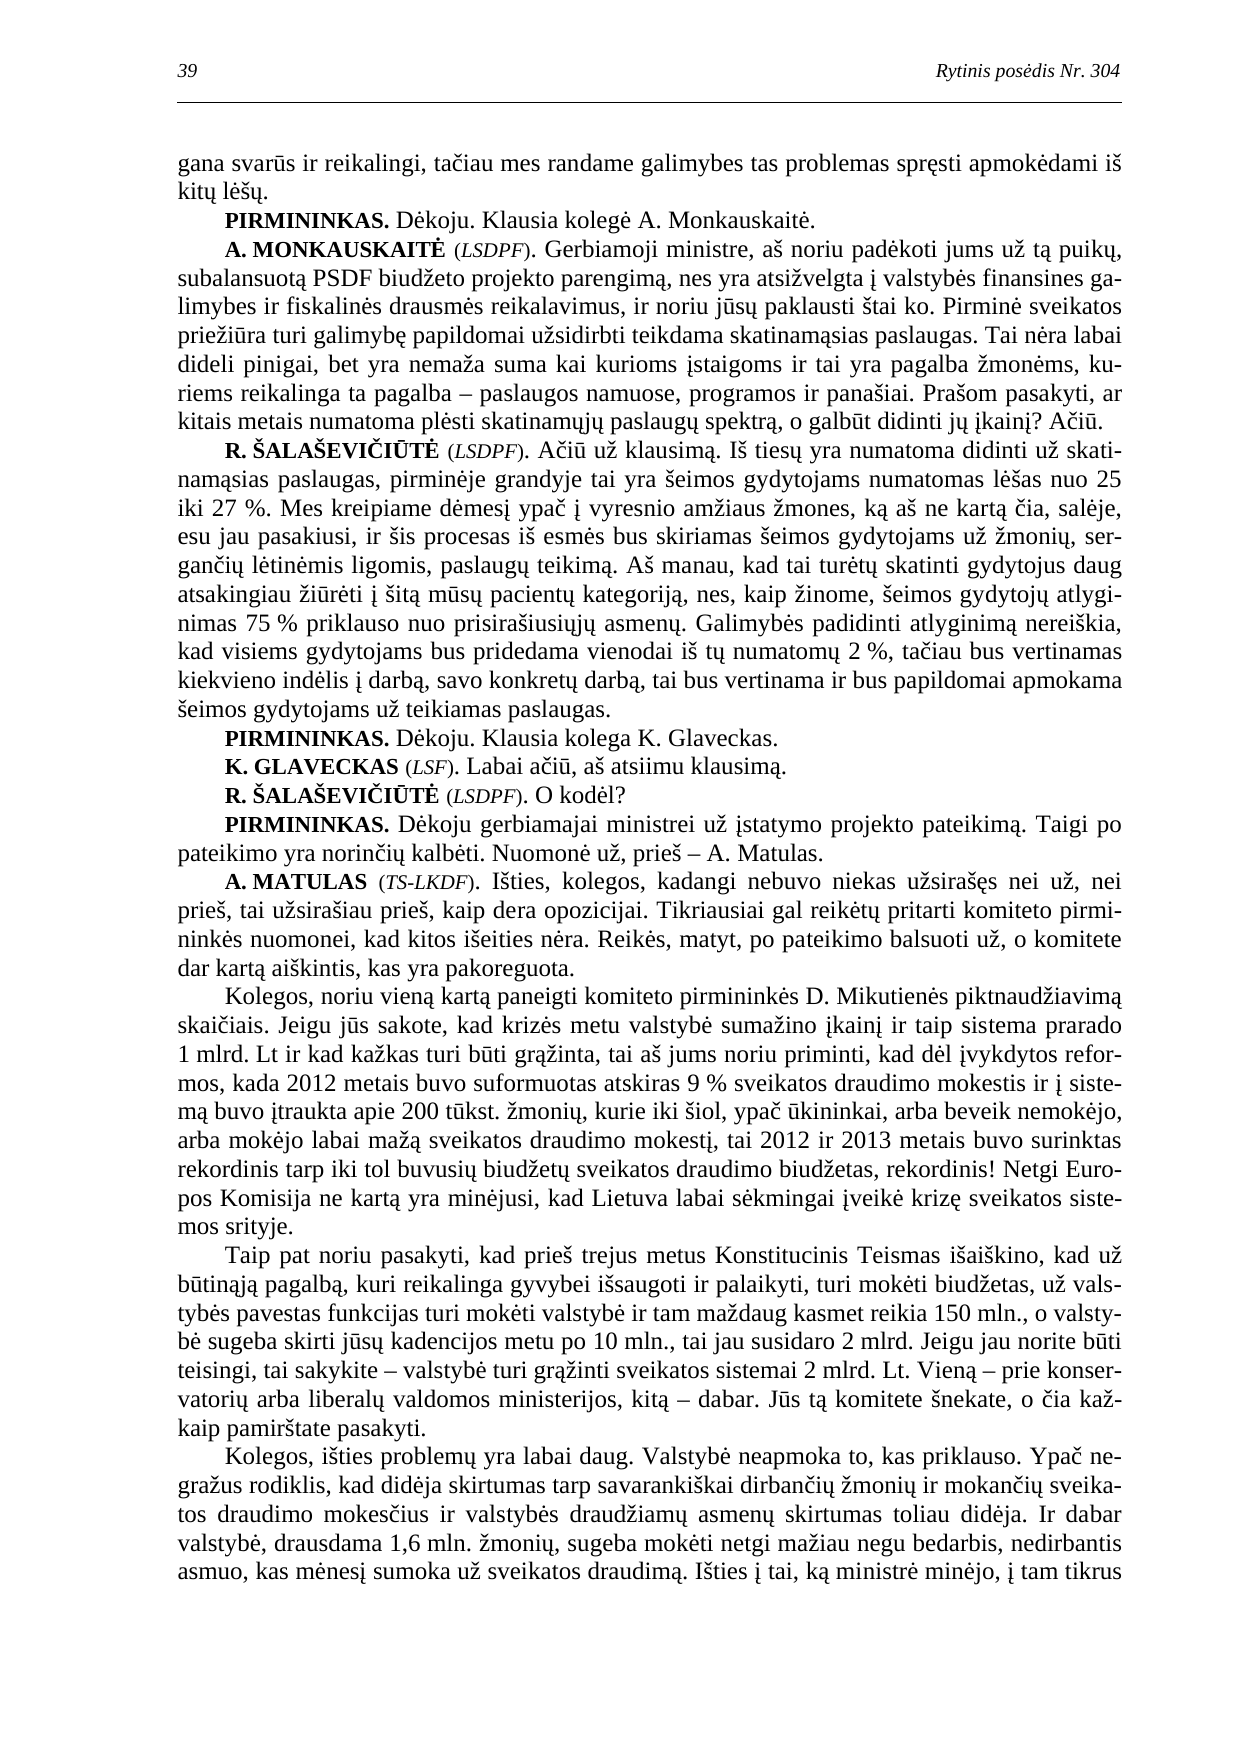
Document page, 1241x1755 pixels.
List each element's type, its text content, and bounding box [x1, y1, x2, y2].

text PIRMININKAS. Dė­ko­ju. Klau­sia ko­le­ga K. Gla­vec­kas. [177, 723, 1122, 751]
text A. MATULAS (TS-LKDF). Iš­ties, ko­le­gos, ka­dan­gi ne­bu­vo nie­kas už­si­ra­šęs nei už, nei prieš, tai už­si­ra­šiau prieš, kaip de­ra opo­zi­ci­jai. Tik­riau­siai gal rei­kė­tų pri­tar­ti ko­mi­te­to pir­mi­nin­kės nuo­mo­nei, kad ki­tos iš­ei­ties nė­ra. Rei­kės, ma­tyt, po pa­tei­ki­mo bal­suo­ti už, o ko­mi­te­te dar kar­tą aiš­kin­tis, kas yra pa­ko­re­guo­ta. [177, 866, 1122, 981]
text Ko­le­gos, iš­ties pro­ble­mų yra la­bai daug. Vals­ty­bė ne­ap­mo­ka to, kas pri­klau­so. Ypač ne­gra­žus ro­dik­lis, kad di­dė­ja skir­tu­mas tarp sa­va­ran­kiš­kai dir­ban­čių žmo­nių ir mo­kan­čių svei­ka­tos drau­di­mo mo­kes­čius ir vals­ty­bės drau­džia­mų as­me­nų skir­tu­mas to­liau di­dė­ja. Ir da­bar vals­ty­bė, draus­da­ma 1,6 mln. žmo­nių, su­ge­ba mo­kė­ti net­gi ma­žiau ne­gu be­dar­bis, ne­dir­ban­tis as­muo, kas mė­ne­sį su­mo­ka už svei­ka­tos drau­di­mą. Iš­ties į tai, ką mi­nist­rė mi­nė­jo, į tam tik­rus [177, 1441, 1122, 1585]
text ga­na sva­rūs ir rei­ka­lin­gi, ta­čiau mes ran­da­me ga­li­my­bes tas pro­ble­mas spręs­ti ap­mo­kė­da­mi iš ki­tų lė­šų. [177, 148, 1122, 205]
text PIRMININKAS. Dė­ko­ju ger­bia­ma­jai mi­nist­rei už įsta­ty­mo pro­jek­to pa­tei­ki­mą. Tai­gi po pa­tei­ki­mo yra no­rin­čių kal­bė­ti. Nuo­mo­nė už, prieš – A. Ma­tu­las. [177, 809, 1122, 866]
text A. MONKAUSKAITĖ (LSDPF). Ger­bia­mo­ji mi­nist­re, aš no­riu pa­dė­ko­ti jums už tą pui­kų, su­ba­lan­suo­tą PSDF biu­dže­to pro­jek­to pa­ren­gi­mą, nes yra at­si­žvelg­ta į vals­ty­bės fi­nan­si­nes ga­li­my­bes ir fis­ka­li­nės draus­mės rei­ka­la­vi­mus, ir no­riu jū­sų pa­klaus­ti štai ko. Pir­mi­nė svei­ka­tos prie­žiū­ra tu­ri ga­li­my­bę pa­pil­do­mai už­si­dirb­ti teik­da­ma ska­ti­na­mą­sias pa­slau­gas. Tai nė­ra la­bai di­de­li pi­ni­gai, bet yra ne­ma­ža su­ma kai ku­rioms įstai­goms ir tai yra pa­gal­ba žmo­nėms, ku­riems rei­ka­lin­ga ta pa­gal­ba – pa­slau­gos na­muo­se, pro­gra­mos ir pa­na­šiai. Pra­šom pa­sa­ky­ti, ar ki­tais me­tais nu­ma­to­ma plės­ti ska­ti­na­mų­jų pa­slau­gų spek­trą, o gal­būt di­din­ti jų įkai­nį? Ačiū. [177, 234, 1122, 435]
text R. ŠALAŠEVIČIŪTĖ (LSDPF). O ko­dėl? [177, 780, 1122, 809]
text Taip pat no­riu pa­sa­ky­ti, kad prieš tre­jus me­tus Kon­sti­tu­ci­nis Teis­mas iš­aiš­ki­no, kad už bū­ti­ną­ją pa­gal­bą, ku­ri rei­ka­lin­ga gy­vy­bei iš­sau­go­ti ir pa­lai­ky­ti, tu­ri mo­kė­ti biu­dže­tas, už vals­ty­bės pa­ves­tas funk­ci­jas tu­ri mo­kė­ti vals­ty­bė ir tam maž­daug kas­met rei­kia 150 mln., o vals­ty­bė su­ge­ba skir­ti jū­sų ka­den­ci­jos me­tu po 10 mln., tai jau su­si­da­ro 2 mlrd. Jei­gu jau no­ri­te bū­ti tei­sin­gi, tai sa­ky­ki­te – vals­ty­bė tu­ri grą­žin­ti svei­ka­tos sis­te­mai 2 mlrd. Lt. Vie­ną – prie kon­ser­va­to­rių ar­ba li­be­ra­lų val­do­mos mi­nis­te­ri­jos, ki­tą – da­bar. Jūs tą ko­mi­te­te šne­ka­te, o čia kaž­kaip pa­mirš­ta­te pa­sa­ky­ti. [177, 1240, 1122, 1441]
text K. GLAVECKAS (LSF). La­bai ačiū, aš at­si­i­mu klau­si­mą. [177, 751, 1122, 780]
text PIRMININKAS. Dė­ko­ju. Klau­sia ko­le­gė A. Mon­kaus­kai­tė. [177, 205, 1122, 234]
text R. ŠALAŠEVIČIŪTĖ (LSDPF). Ačiū už klau­si­mą. Iš tie­sų yra nu­ma­to­ma di­din­ti už ska­ti­na­mą­sias pa­slau­gas, pir­mi­nė­je gran­dy­je tai yra šei­mos gy­dy­to­jams nu­ma­to­mas lė­šas nuo 25 iki 27 %. Mes krei­pia­me dė­me­sį ypač į vy­res­nio am­žiaus žmo­nes, ką aš ne kar­tą čia, sa­lė­je, esu jau pa­sa­kiu­si, ir šis pro­ce­sas iš es­mės bus ski­ria­mas šei­mos gy­dy­to­jams už žmo­nių, ser­gan­čių lė­ti­nė­mis li­go­mis, pa­slau­gų tei­ki­mą. Aš ma­nau, kad tai tu­rė­tų ska­tin­ti gy­dy­to­jus daug at­sa­kin­giau žiū­rė­ti į ši­tą mū­sų pa­cien­tų ka­te­go­ri­ją, nes, kaip ži­no­me, šei­mos gy­dy­to­jų at­ly­gi­ni­mas 75 % pri­klau­so nuo pri­si­ra­šiu­sių­jų as­me­nų. Ga­li­my­bės pa­di­din­ti at­ly­gi­ni­mą ne­reiš­kia, kad vi­siems gy­dy­to­jams bus pri­de­da­ma vie­no­dai iš tų nu­ma­to­mų 2 %, ta­čiau bus ver­ti­na­mas kiek­vie­no in­dė­lis į dar­bą, sa­vo kon­kre­tų dar­bą, tai bus ver­ti­na­ma ir bus pa­pil­do­mai ap­mo­ka­ma šei­mos gy­dy­to­jams už tei­kia­mas pa­slau­gas. [177, 435, 1122, 723]
text Ko­le­gos, no­riu vie­ną kar­tą pa­neig­ti ko­mi­te­to pir­mi­nin­kės D. Mi­ku­tie­nės pik­tnau­džia­vi­mą skai­čiais. Jei­gu jūs sa­ko­te, kad kri­zės me­tu vals­ty­bė su­ma­ži­no įkai­nį ir taip sis­te­ma pra­ra­do 1 mlrd. Lt ir kad kaž­kas tu­ri bū­ti grą­žin­ta, tai aš jums no­riu pri­min­ti, kad dėl įvyk­dy­tos re­for­mos, ka­da 2012 me­tais bu­vo su­for­muo­tas at­ski­ras 9 % svei­ka­tos drau­di­mo mo­kes­tis ir į sis­te­mą bu­vo įtrauk­ta apie 200 tūkst. žmo­nių, ku­rie iki šiol, ypač ūki­nin­kai, ar­ba be­veik ne­mo­kė­jo, ar­ba mo­kė­jo la­bai ma­žą svei­ka­tos drau­di­mo mo­kes­tį, tai 2012 ir 2013 me­tais bu­vo su­rink­tas re­kor­di­nis tarp iki tol bu­vu­sių biu­dže­tų svei­ka­tos drau­di­mo biu­dže­tas, re­kor­di­nis! Net­gi Eu­ro­pos Ko­mi­si­ja ne kar­tą yra mi­nė­ju­si, kad Lie­tu­va la­bai sėk­min­gai įvei­kė kri­zę svei­ka­tos sis­te­mos sri­ty­je. [177, 981, 1122, 1240]
